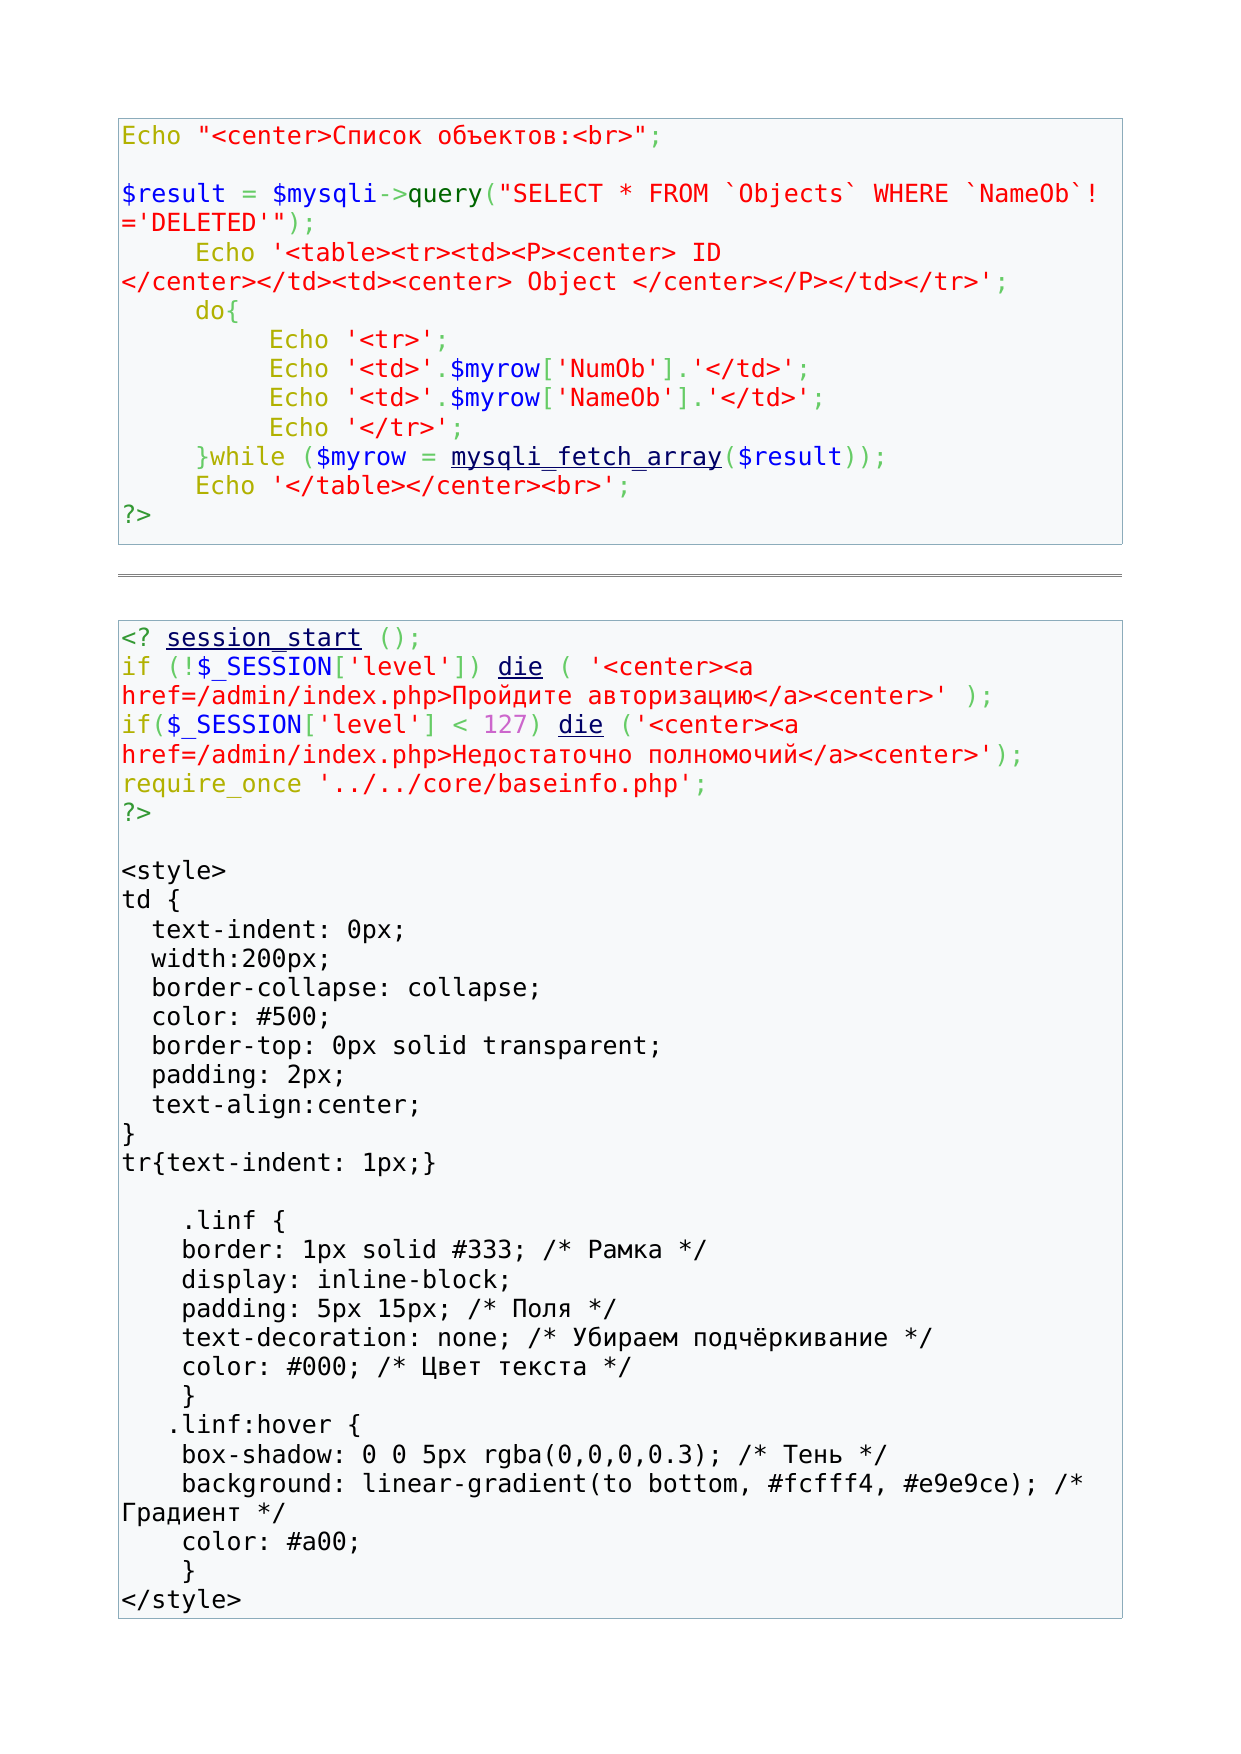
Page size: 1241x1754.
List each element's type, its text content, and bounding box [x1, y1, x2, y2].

table_header Echo "<center>Список объектов:<br>"; $result = $mysqli->query("SELECT * FROM `Objects` WHERE `NameOb`!='DELETED'"); Echo '<table><tr><td><P><center> ID </center></td><td><center> Object </center></P></td></tr>'; do{ Echo '<tr>'; Echo '<td>'.$myrow['NumOb'].'</td>'; Echo '<td>'.$myrow['NameOb'].'</td>'; Echo '</tr>'; }while ($myrow = mysqli_fetch_array($result)); Echo '</table></center><br>'; ?> [119, 119, 1122, 544]
table_header <? session_start (); if (!$_SESSION['level']) die ( '<center><a href=/admin/index.php>Пройдите авторизацию</a><center>' ); if($_SESSION['level'] < 127) die ('<center><a href=/admin/index.php>Недостаточно полномочий</a><center>'); require_once '../../core/baseinfo.php'; ?> <style> td { text-indent: 0px; width:200px; border-collapse: collapse; color: #500; border-top: 0px solid transparent; padding: 2px; text-align:center; } tr{text-indent: 1px;} .linf { border: 1px solid #333; /* Рамка */ display: inline-block; padding: 5px 15px; /* Поля */ text-decoration: none; /* Убираем подчёркивание */ color: #000; /* Цвет текста */ } .linf:hover { box-shadow: 0 0 5px rgba(0,0,0,0.3); /* Тень */ background: linear-gradient(to bottom, #fcfff4, #e9e9ce); /* Градиент */ color: #a00; } </style> [119, 621, 1122, 1618]
